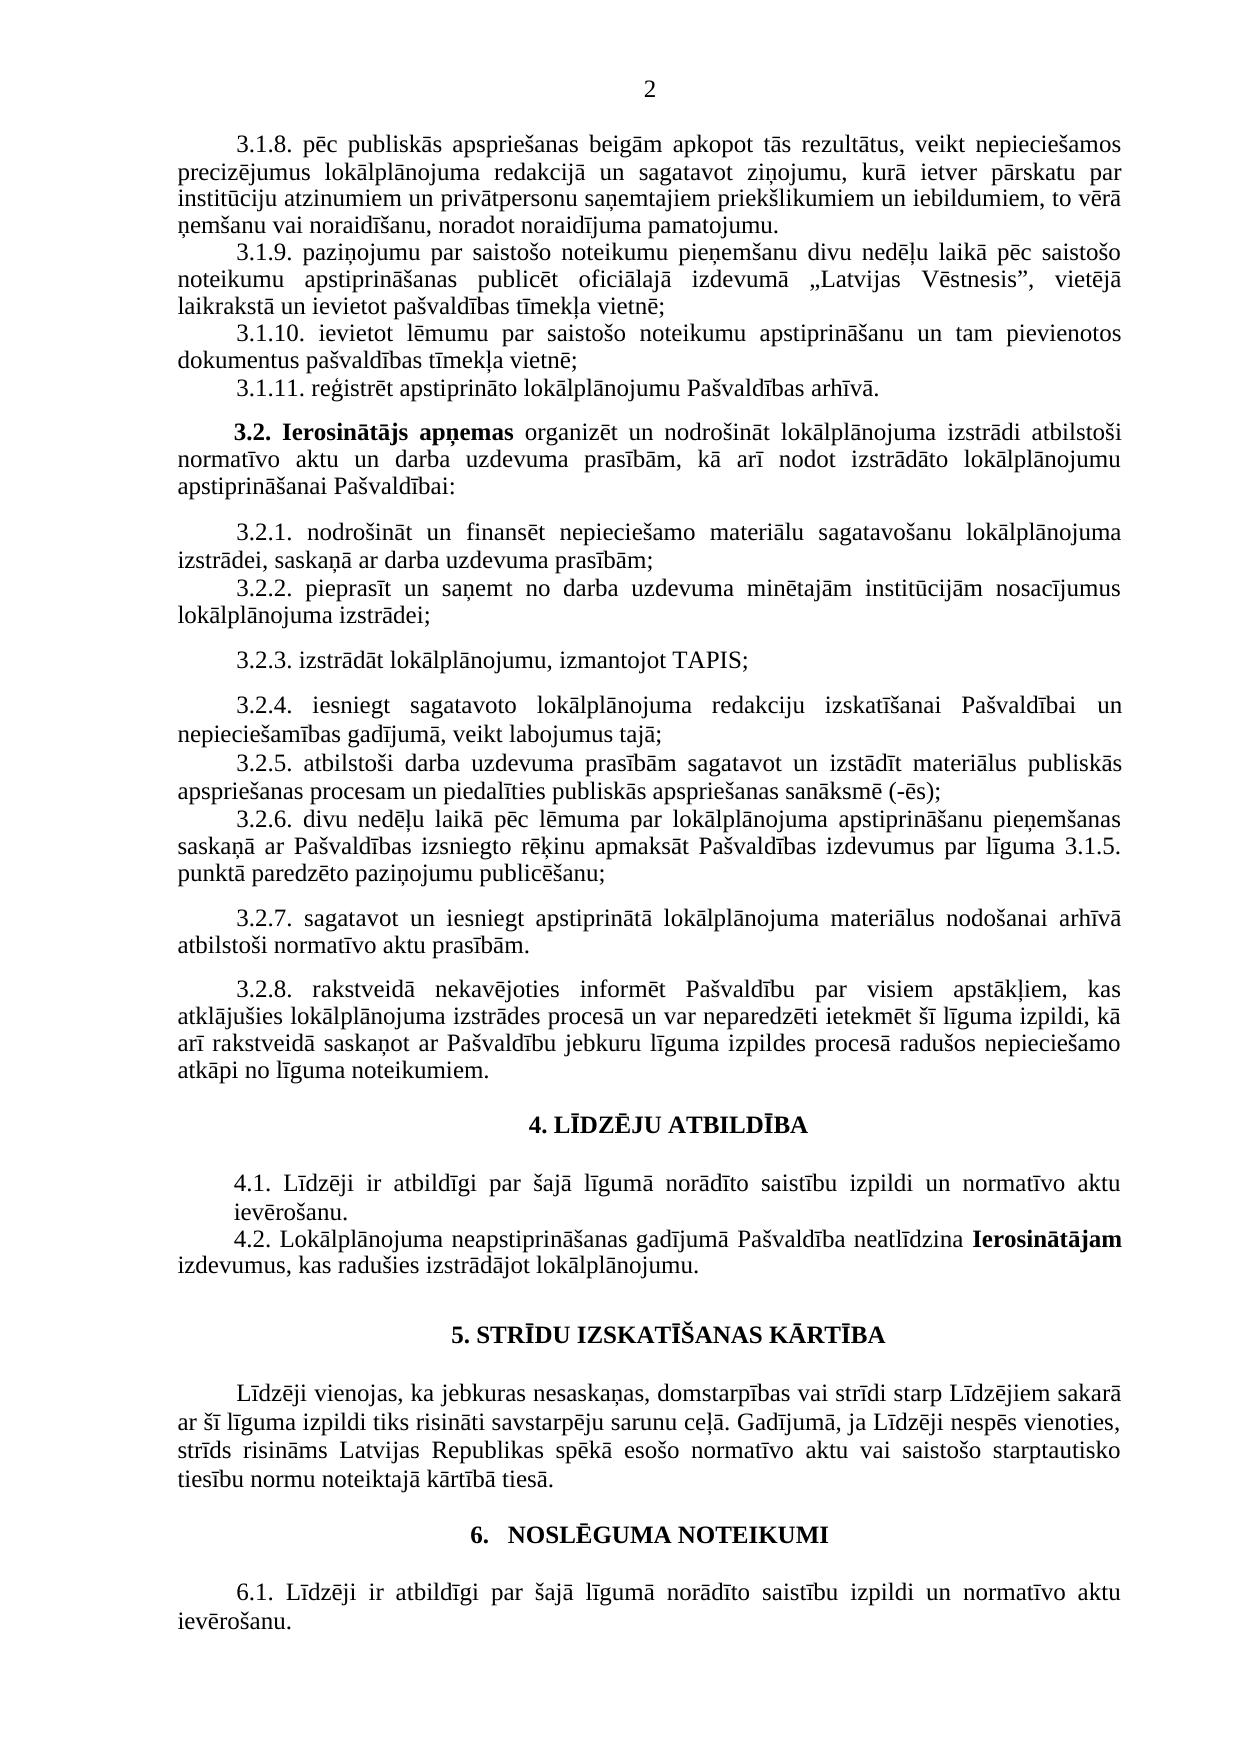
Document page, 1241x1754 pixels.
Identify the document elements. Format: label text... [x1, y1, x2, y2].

text 4. LĪDZĒJU ATBILDĪBA [215, 1110, 1122, 1139]
list NOSLĒGUMA NOTEIKUMI [177, 1522, 1122, 1549]
text 3.2.1. nodrošināt un finansēt nepieciešamo materiālu sagatavošanu lokālplānojuma izstrādei, saskaņā ar darba uzdevuma prasībām; [177, 517, 1122, 574]
text 4.1. Līdzēji ir atbildīgi par šajā līgumā norādīto saistību izpildi un normatīvo aktu ievērošanu. [233, 1168, 1122, 1225]
text 3.2.6. divu nedēļu laikā pēc lēmuma par lokālplānojuma apstiprināšanu pieņemšanas saskaņā ar Pašvaldības izsniegto rēķinu apmaksāt Pašvaldības izdevumus par līguma 3.1.5. punktā paredzēto paziņojumu publicēšanu; [177, 806, 1122, 887]
text 3.1.11. reģistrēt apstiprināto lokālplānojumu Pašvaldības arhīvā. [177, 375, 1122, 402]
text 3.2. Ierosinātājs apņemas organizēt un nodrošināt lokālplānojuma izstrādi atbilstoši normatīvo aktu un darba uzdevuma prasībām, kā arī nodot izstrādāto lokālplānojumu apstiprināšanai Pašvaldībai: [177, 419, 1122, 500]
text 5. STRĪDU IZSKATĪŠANAS KĀRTĪBA [215, 1321, 1122, 1349]
text 3.2.7. sagatavot un iesniegt apstiprinātā lokālplānojuma materiālus nodošanai arhīvā atbilstoši normatīvo aktu prasībām. [177, 905, 1122, 959]
text 3.1.10. ievietot lēmumu par saistošo noteikumu apstiprināšanu un tam pievienotos dokumentus pašvaldības tīmekļa vietnē; [177, 320, 1122, 374]
text 3.2.5. atbilstoši darba uzdevuma prasībām sagatavot un izstādīt materiālus publiskās apspriešanas procesam un piedalīties publiskās apspriešanas sanāksmē (-ēs); [177, 748, 1122, 805]
text 3.2.2. pieprasīt un saņemt no darba uzdevuma minētajām institūcijām nosacījumus lokālplānojuma izstrādei; [177, 575, 1122, 629]
text 4.2. Lokālplānojuma neapstiprināšanas gadījumā Pašvaldība neatlīdzina Ierosinātājam izdevumus, kas radušies izstrādājot lokālplānojumu. [177, 1225, 1122, 1279]
text 3.1.8. pēc publiskās apspriešanas beigām apkopot tās rezultātus, veikt nepieciešamos precizējumus lokālplānojuma redakcijā un sagatavot ziņojumu, kurā ietver pārskatu par institūciju atzinumiem un privātpersonu saņemtajiem priekšlikumiem un iebildumiem, to vērā ņemšanu vai noraidīšanu, noradot noraidījuma pamatojumu. [177, 131, 1122, 239]
text 3.2.3. izstrādāt lokālplānojumu, izmantojot TAPIS; [177, 646, 1122, 673]
text 3.2.8. rakstveidā nekavējoties informēt Pašvaldību par visiem apstākļiem, kas atklājušies lokālplānojuma izstrādes procesā un var neparedzēti ietekmēt šī līguma izpildi, kā arī rakstveidā saskaņot ar Pašvaldību jebkuru līguma izpildes procesā radušos nepieciešamo atkāpi no līguma noteikumiem. [177, 976, 1122, 1083]
text Līdzēji vienojas, ka jebkuras nesaskaņas, domstarpības vai strīdi starp Līdzējiem sakarā ar šī līguma izpildi tiks risināti savstarpēju sarunu ceļā. Gadījumā, ja Līdzēji nespēs vienoties, strīds risināms Latvijas Republikas spēkā esošo normatīvo aktu vai saistošo starptautisko tiesību normu noteiktajā kārtībā tiesā. [177, 1378, 1122, 1493]
text 3.1.9. paziņojumu par saistošo noteikumu pieņemšanu divu nedēļu laikā pēc saistošo noteikumu apstiprināšanas publicēt oficiālajā izdevumā „Latvijas Vēstnesis”, vietējā laikrakstā un ievietot pašvaldības tīmekļa vietnē; [177, 239, 1122, 320]
text 3.2.4. iesniegt sagatavoto lokālplānojuma redakciju izskatīšanai Pašvaldībai un nepieciešamības gadījumā, veikt labojumus tajā; [177, 690, 1122, 748]
text 6.1. Līdzēji ir atbildīgi par šajā līgumā norādīto saistību izpildi un normatīvo aktu ievērošanu. [177, 1577, 1122, 1635]
